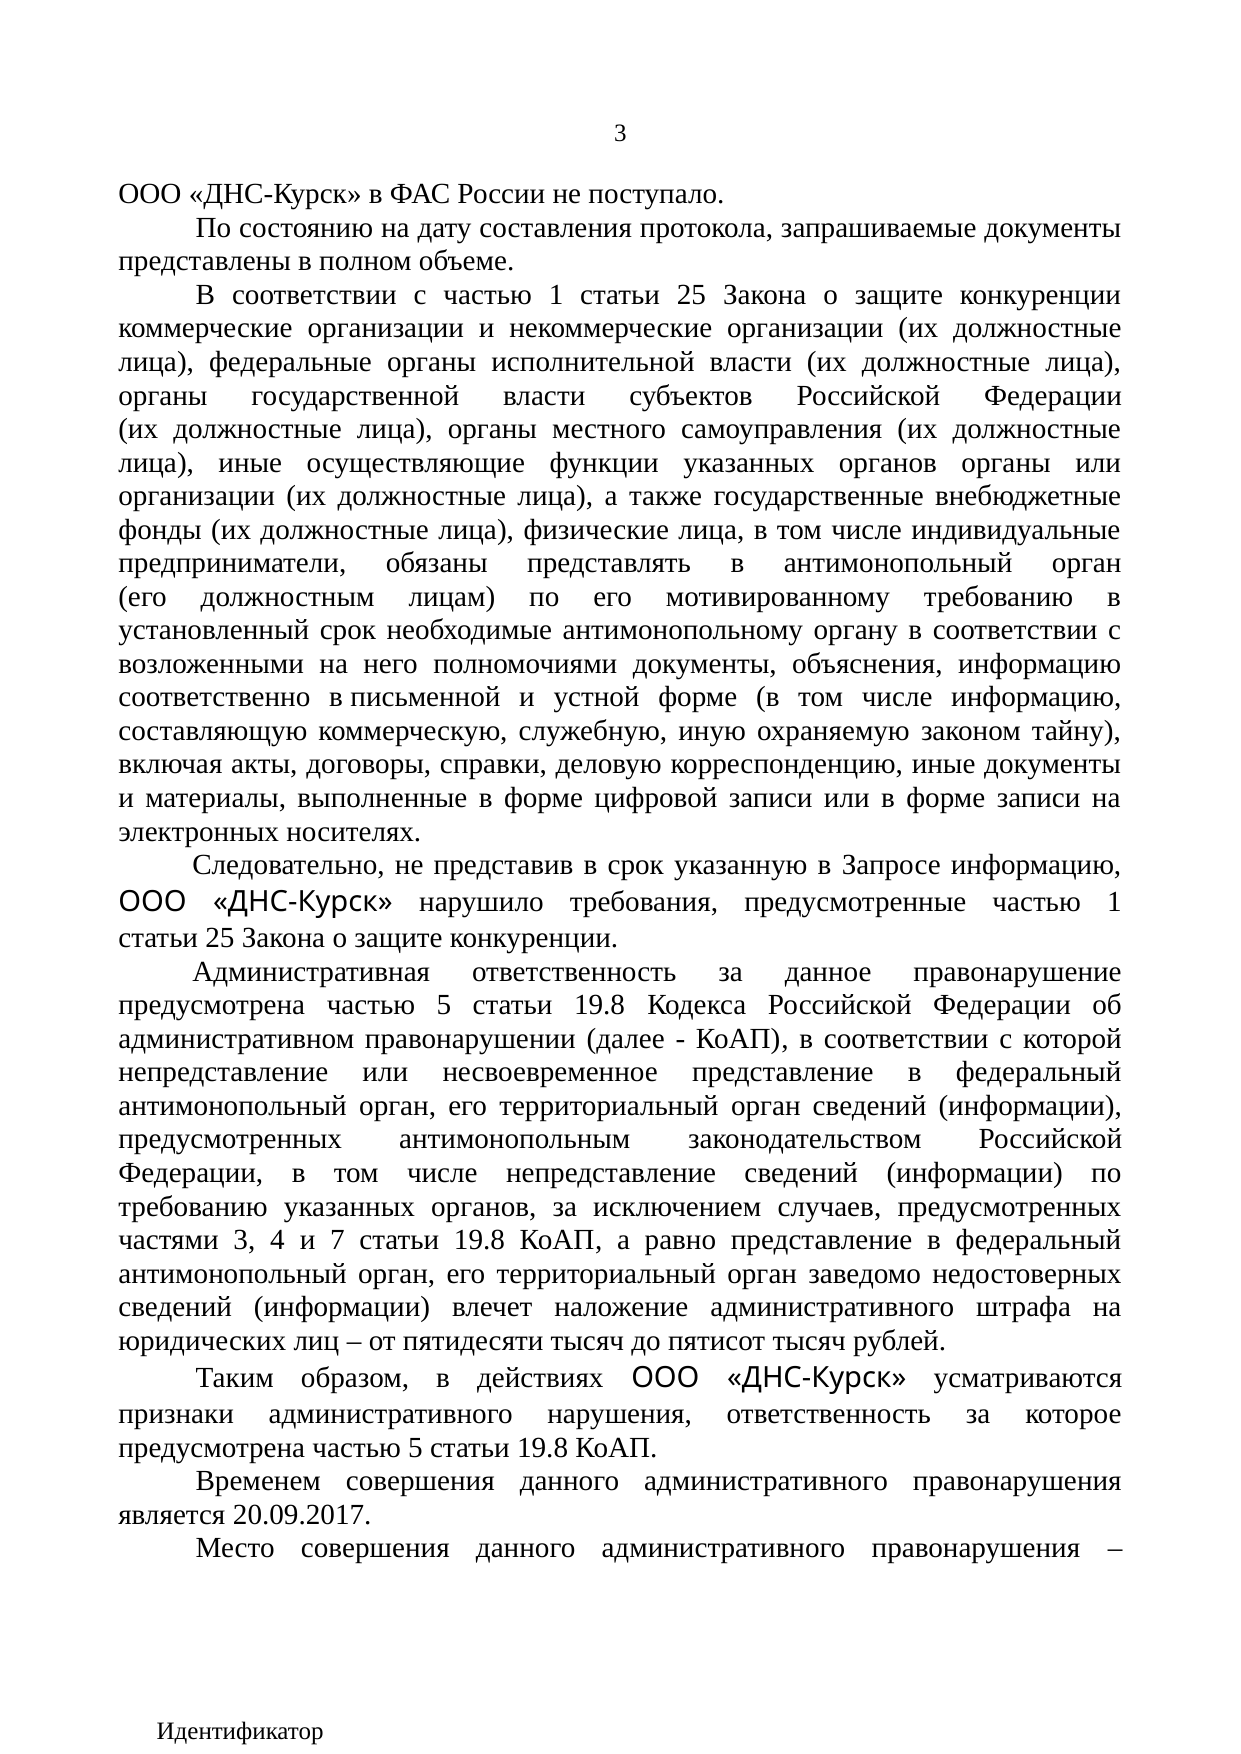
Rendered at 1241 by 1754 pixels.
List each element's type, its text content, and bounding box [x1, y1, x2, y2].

text Место совершения данного административного правонарушения ‒ [118, 1530, 1122, 1564]
text Следовательно, не представив в срок указанную в Запросе информацию, ООО «ДНС-Курск» нарушило требования, предусмотренные частью 1 статьи 25 Закона о защите конкуренции. [118, 847, 1122, 954]
text По состоянию на дату составления протокола, запрашиваемые документы представлены в полном объеме. [118, 210, 1122, 277]
text Административная ответственность за данное правонарушение предусмотрена частью 5 статьи 19.8 Кодекса Российской Федерации об административном правонарушении (далее - КоАП), в соответствии с которой непредставление или несвоевременное представление в федеральный антимонопольный орган, его территориальный орган сведений (информации), предусмотренных антимонопольным законодательством Российской Федерации, в том числе непредставление сведений (информации) по требованию указанных органов, за исключением случаев, предусмотренных частями 3, 4 и 7 статьи 19.8 КоАП, а равно представление в федеральный антимонопольный орган, его территориальный орган заведомо недостоверных сведений (информации) влечет наложение административного штрафа на юридических лиц ‒ от пятидесяти тысяч до пятисот тысяч рублей. [118, 954, 1122, 1356]
text Таким образом, в действиях ООО «ДНС-Курск» усматриваются признаки административного нарушения, ответственность за которое предусмотрена частью 5 статьи 19.8 КоАП. [118, 1356, 1122, 1463]
text В соответствии с частью 1 статьи 25 Закона о защите конкуренции коммерческие организации и некоммерческие организации (их должностные лица), федеральные органы исполнительной власти (их должностные лица), органы государственной власти субъектов Российской Федерации (их должностные лица), органы местного самоуправления (их должностные лица), иные осуществляющие функции указанных органов органы или организации (их должностные лица), а также государственные внебюджетные фонды (их должностные лица), физические лица, в том числе индивидуальные предприниматели, обязаны представлять в антимонопольный орган (его должностным лицам) по его мотивированному требованию в установленный срок необходимые антимонопольному органу в соответствии с возложенными на него полномочиями документы, объяснения, информацию соответственно в письменной и устной форме (в том числе информацию, составляющую коммерческую, служебную, иную охраняемую законом тайну), включая акты, договоры, справки, деловую корреспонденцию, иные документы и материалы, выполненные в форме цифровой записи или в форме записи на электронных носителях. [118, 277, 1122, 847]
text ООО «ДНС-Курск» в ФАС России не поступало. [118, 176, 1122, 210]
text Временем совершения данного административного правонарушения является 20.09.2017. [118, 1463, 1122, 1530]
